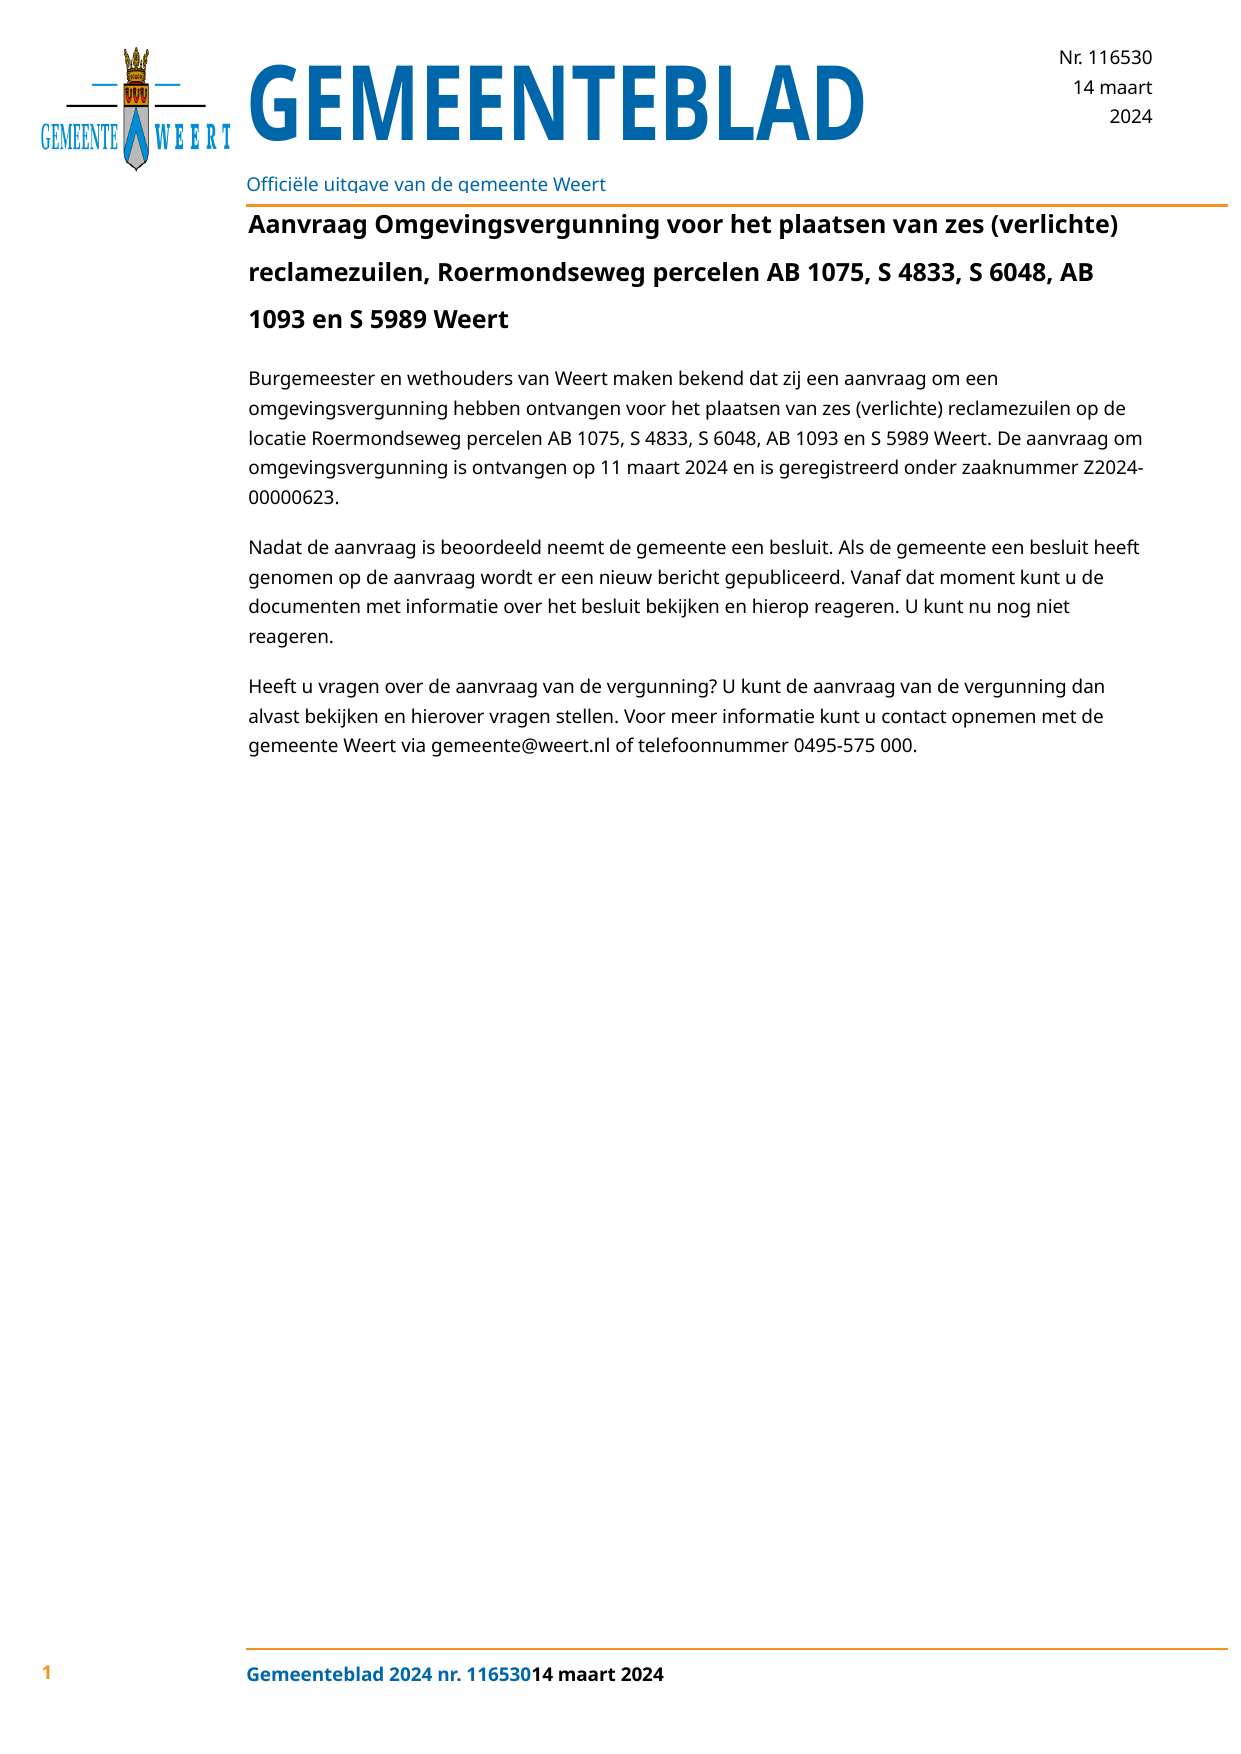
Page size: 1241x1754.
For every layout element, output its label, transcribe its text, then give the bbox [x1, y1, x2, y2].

text Burgemeester en wethouders van Weert maken bekend dat zij een aanvraag om een omgevingsvergunning hebben ontvangen voor het plaatsen van zes (verlichte) reclamezuilen op de locatie Roermondseweg percelen AB 1075, S 4833, S 6048, AB 1093 en S 5989 Weert. De aanvraag om omgevingsvergunning is ontvangen op 11 maart 2024 en is geregistreerd onder zaaknummer Z2024-00000623. [248, 366, 1152, 509]
text Nadat de aanvraag is beoordeeld neemt de gemeente een besluit. Als de gemeente een besluit heeft genomen op de aanvraag wordt er een nieuw bericht gepubliceerd. Vanaf dat moment kunt u de documenten met informatie over het besluit bekijken en hierop reageren. U kunt nu nog niet reageren. [248, 534, 1152, 649]
picture [41, 47, 231, 172]
text Aanvraag Omgevingsvergunning voor het plaatsen van zes (verlichte) reclamezuilen, Roermondseweg percelen AB 1075, S 4833, S 6048, AB 1093 en S 5989 Weert [248, 207, 1152, 336]
text Heeft u vragen over de aanvraag van de vergunning? U kunt de aanvraag van de vergunning dan alvast bekijken en hierover vragen stellen. Voor meer informatie kunt u contact opnemen met de gemeente Weert via gemeente@weert.nl of telefoonnummer 0495-575 000. [248, 673, 1152, 758]
